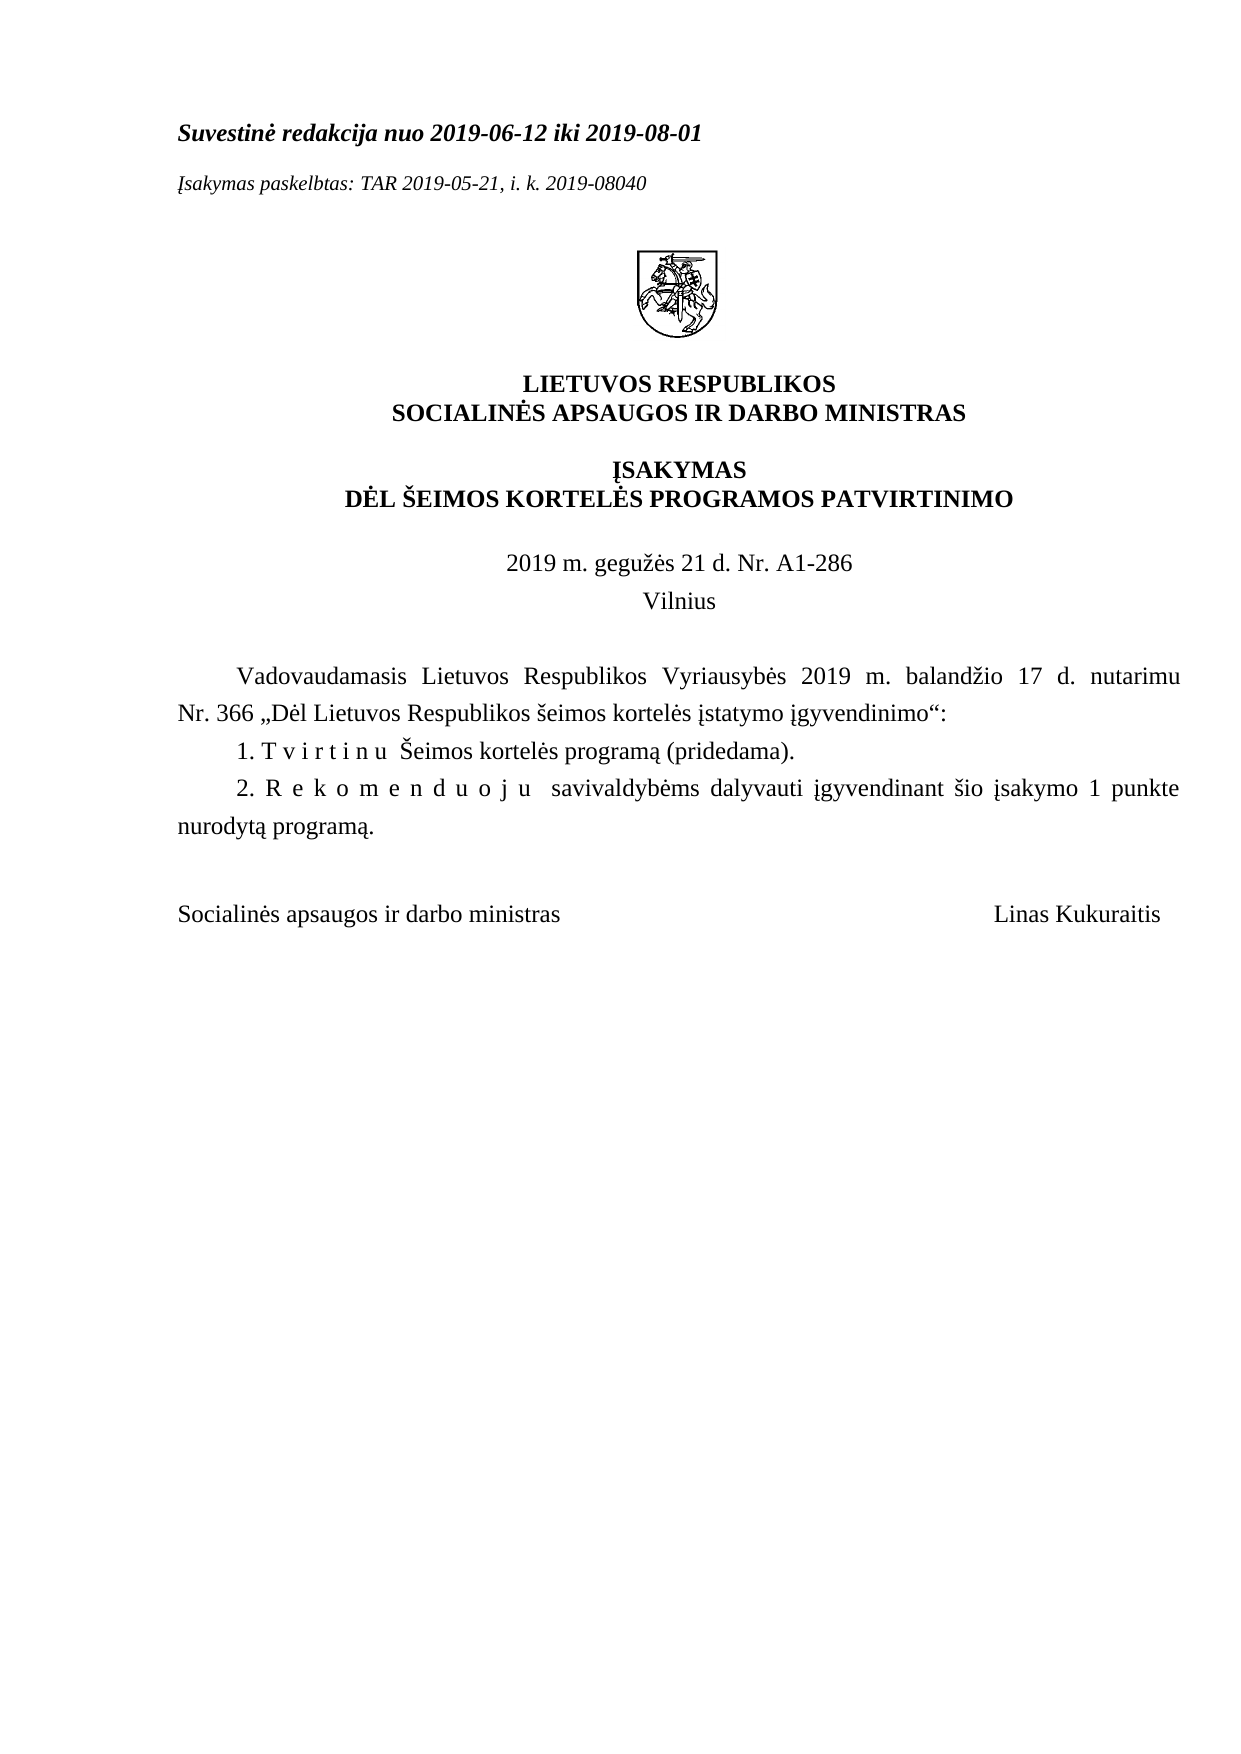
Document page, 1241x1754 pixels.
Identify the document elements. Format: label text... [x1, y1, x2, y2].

text Vilnius [177, 579, 1181, 617]
text Įsakymas paskelbtas: TAR 2019-05-21, i. k. 2019-08040 [177, 171, 1181, 195]
text Vadovaudamasis Lietuvos Respublikos Vyriausybės 2019 m. balandžio 17 d. nutarimu Nr. 366 „Dėl Lietuvos Respublikos šeimos kortelės įstatymo įgyvendinimo“: [177, 654, 1181, 729]
text Suvestinė redakcija nuo 2019-06-12 iki 2019-08-01 [177, 118, 1181, 147]
text 1. T v i r t i n u Šeimos kortelės programą (pridedama). [177, 729, 1181, 767]
text 2. R e k o m e n d u o j u savivaldybėms dalyvauti įgyvendinant šio įsakymo 1 punkte nurodytą programą. [177, 767, 1181, 842]
text ĮSAKYMAS [177, 455, 1181, 484]
text Socialinės apsaugos ir darbo ministras Linas Kukuraitis [177, 899, 1181, 928]
text SOCIALINĖS APSAUGOS IR DARBO MINISTRAS [177, 398, 1181, 427]
text 2019 m. gegužės 21 d. Nr. A1-286 [177, 542, 1181, 579]
text LIETUVOS RESPUBLIKOS [177, 369, 1181, 398]
text DĖL ŠEIMOS KORTELĖS PROGRAMOS PATVIRTINIMO [177, 484, 1181, 513]
